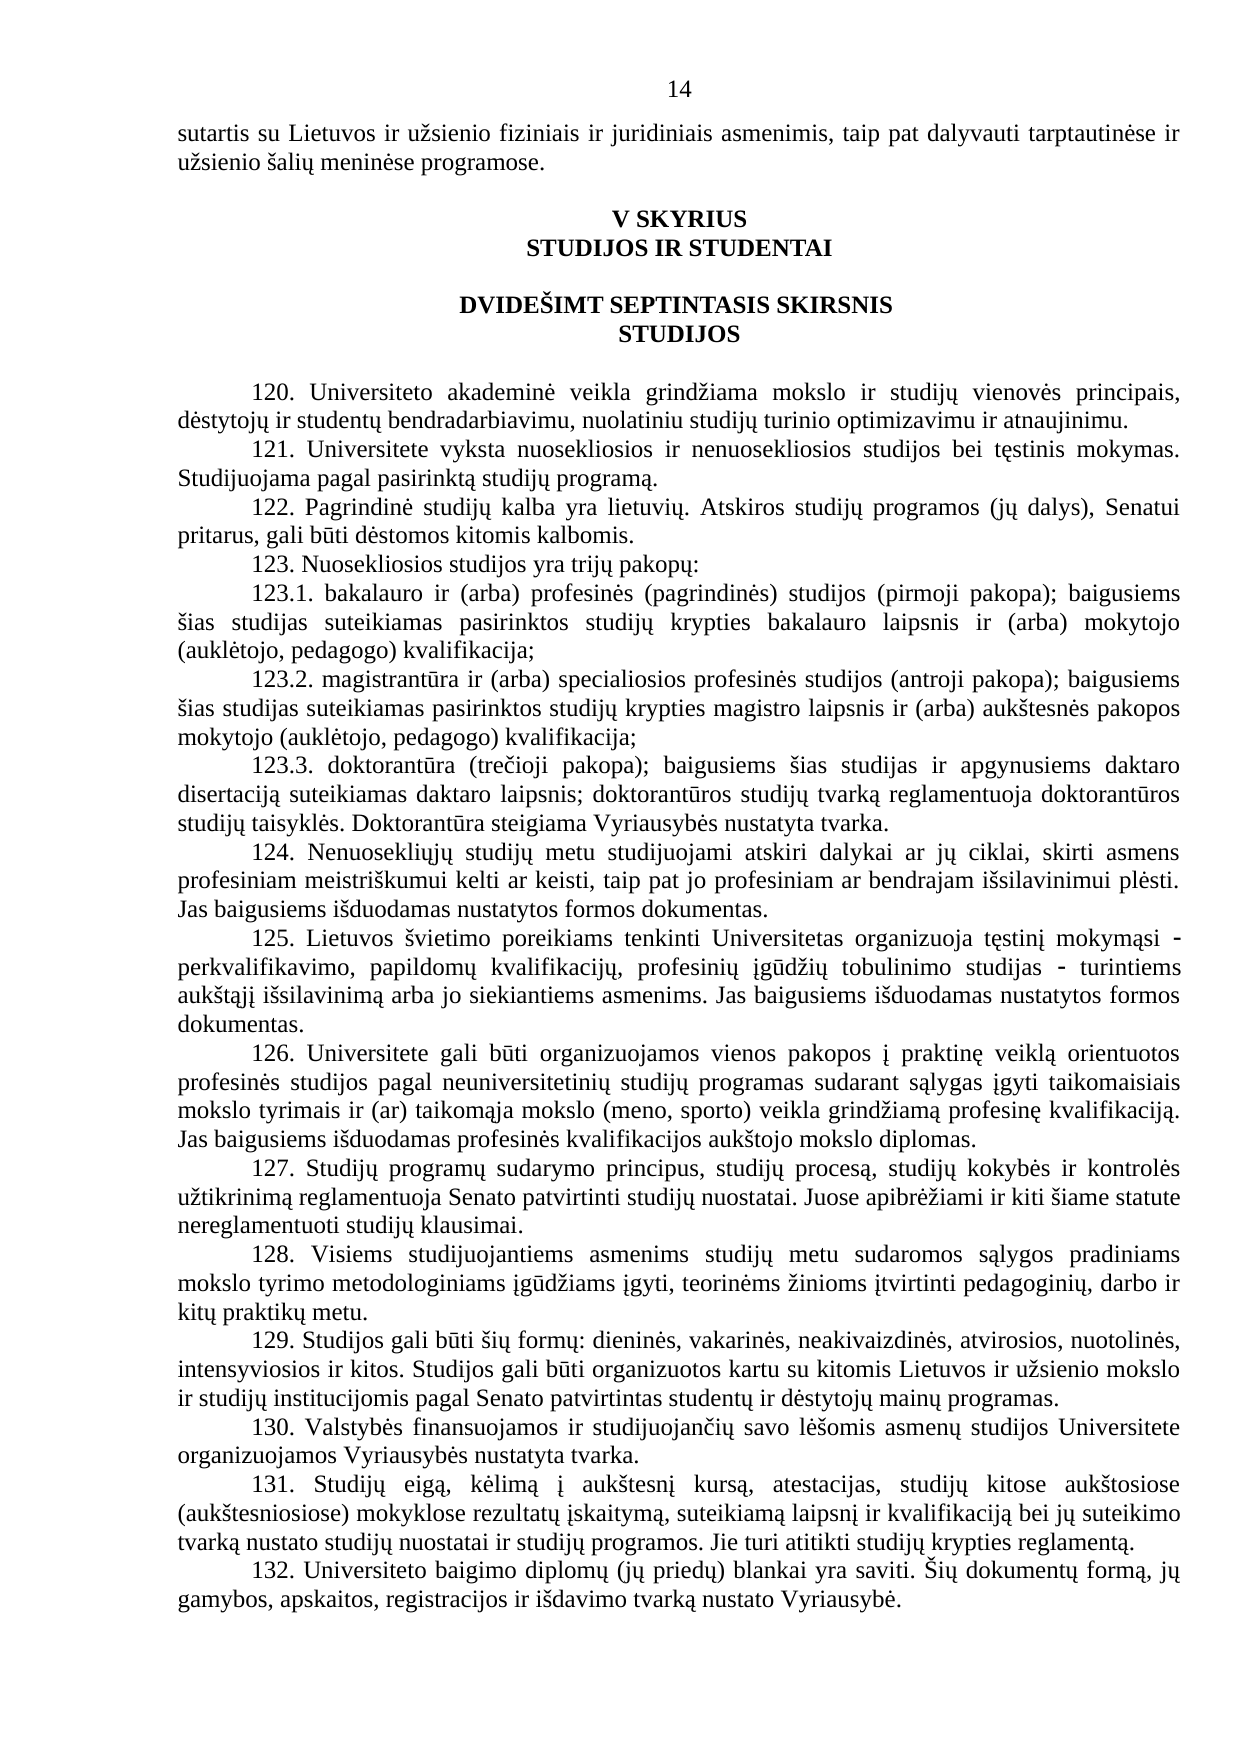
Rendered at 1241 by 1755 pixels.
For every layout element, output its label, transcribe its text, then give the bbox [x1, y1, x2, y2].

text 123. Nuosekliosios studijos yra trijų pakopų: [177, 549, 1181, 578]
text 123.3. doktorantūra (trečioji pakopa); baigusiems šias studijas ir apgynusiems daktaro disertaciją suteikiamas daktaro laipsnis; doktorantūros studijų tvarką reglamentuoja doktorantūros studijų taisyklės. Doktorantūra steigiama Vyriausybės nustatyta tvarka. [177, 751, 1181, 837]
text 122. Pagrindinė studijų kalba yra lietuvių. Atskiros studijų programos (jų dalys), Senatui pritarus, gali būti dėstomos kitomis kalbomis. [177, 492, 1181, 549]
text 123.1. bakalauro ir (arba) profesinės (pagrindinės) studijos (pirmoji pakopa); baigusiems šias studijas suteikiamas pasirinktos studijų krypties bakalauro laipsnis ir (arba) mokytojo (auklėtojo, pedagogo) kvalifikacija; [177, 578, 1181, 664]
text 126. Universitete gali būti organizuojamos vienos pakopos į praktinę veiklą orientuotos profesinės studijos pagal neuniversitetinių studijų programas sudarant sąlygas įgyti taikomaisiais mokslo tyrimais ir (ar) taikomąja mokslo (meno, sporto) veikla grindžiamą profesinę kvalifikaciją. Jas baigusiems išduodamas profesinės kvalifikacijos aukštojo mokslo diplomas. [177, 1038, 1181, 1153]
text 120. Universiteto akademinė veikla grindžiama mokslo ir studijų vienovės principais, dėstytojų ir studentų bendradarbiavimu, nuolatiniu studijų turinio optimizavimu ir atnaujinimu. [177, 377, 1181, 434]
text 123.2. magistrantūra ir (arba) specialiosios profesinės studijos (antroji pakopa); baigusiems šias studijas suteikiamas pasirinktos studijų krypties magistro laipsnis ir (arba) aukštesnės pakopos mokytojo (auklėtojo, pedagogo) kvalifikacija; [177, 664, 1181, 751]
text STUDIJOS [177, 319, 1181, 348]
text 132. Universiteto baigimo diplomų (jų priedų) blankai yra saviti. Šių dokumentų formą, jų gamybos, apskaitos, registracijos ir išdavimo tvarką nustato Vyriausybė. [177, 1556, 1181, 1613]
text sutartis su Lietuvos ir užsienio fiziniais ir juridiniais asmenimis, taip pat dalyvauti tarptautinėse ir užsienio šalių meninėse programose. [177, 118, 1181, 176]
text 130. Valstybės finansuojamos ir studijuojančių savo lėšomis asmenų studijos Universitete organizuojamos Vyriausybės nustatyta tvarka. [177, 1412, 1181, 1469]
text STUDIJOS IR STUDENTAI [177, 233, 1181, 262]
text 124. Nenuosekliųjų studijų metu studijuojami atskiri dalykai ar jų ciklai, skirti asmens profesiniam meistriškumui kelti ar keisti, taip pat jo profesiniam ar bendrajam išsilavinimui plėsti. Jas baigusiems išduodamas nustatytos formos dokumentas. [177, 837, 1181, 923]
text 131. Studijų eigą, kėlimą į aukštesnį kursą, atestacijas, studijų kitose aukštosiose (aukštesniosiose) mokyklose rezultatų įskaitymą, suteikiamą laipsnį ir kvalifikaciją bei jų suteikimo tvarką nustato studijų nuostatai ir studijų programos. Jie turi atitikti studijų krypties reglamentą. [177, 1469, 1181, 1556]
text 125. Lietuvos švietimo poreikiams tenkinti Universitetas organizuoja tęstinį mokymąsi  perkvalifikavimo, papildomų kvalifikacijų, profesinių įgūdžių tobulinimo studijas  turintiems aukštąjį išsilavinimą arba jo siekiantiems asmenims. Jas baigusiems išduodamas nustatytos formos dokumentas. [177, 923, 1181, 1038]
text V SKYRIUS [177, 204, 1181, 233]
text 128. Visiems studijuojantiems asmenims studijų metu sudaromos sąlygos pradiniams mokslo tyrimo metodologiniams įgūdžiams įgyti, teorinėms žinioms įtvirtinti pedagoginių, darbo ir kitų praktikų metu. [177, 1239, 1181, 1326]
text 129. Studijos gali būti šių formų: dieninės, vakarinės, neakivaizdinės, atvirosios, nuotolinės, intensyviosios ir kitos. Studijos gali būti organizuotos kartu su kitomis Lietuvos ir užsienio mokslo ir studijų institucijomis pagal Senato patvirtintas studentų ir dėstytojų mainų programas. [177, 1326, 1181, 1412]
text 121. Universitete vyksta nuosekliosios ir nenuosekliosios studijos bei tęstinis mokymas. Studijuojama pagal pasirinktą studijų programą. [177, 434, 1181, 492]
text DVIDEŠIMT SEPTINTASIS SKIRSNIS [177, 291, 1181, 319]
text 127. Studijų programų sudarymo principus, studijų procesą, studijų kokybės ir kontrolės užtikrinimą reglamentuoja Senato patvirtinti studijų nuostatai. Juose apibrėžiami ir kiti šiame statute nereglamentuoti studijų klausimai. [177, 1153, 1181, 1239]
